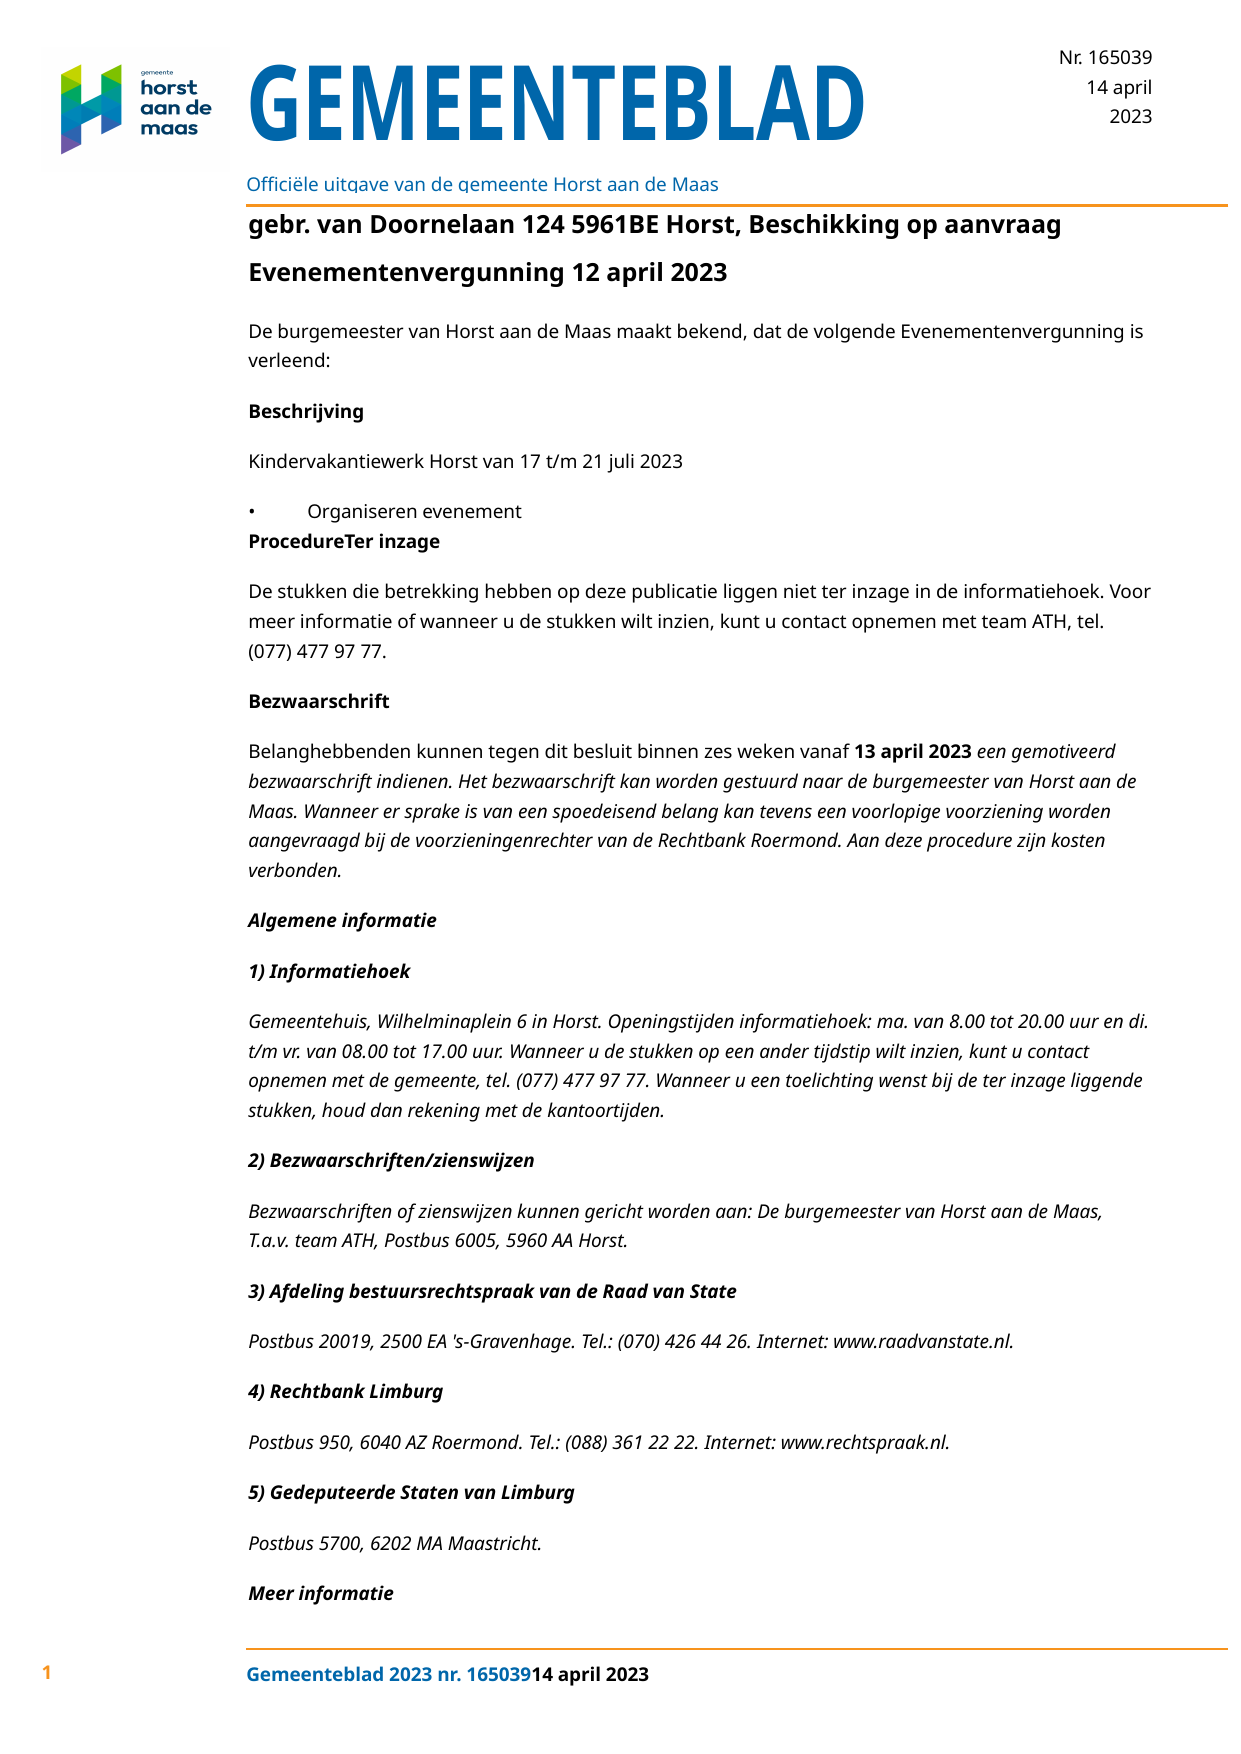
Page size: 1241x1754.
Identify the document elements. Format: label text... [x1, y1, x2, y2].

text Belanghebbenden kunnen tegen dit besluit binnen zes weken vanaf 13 april 2023 een gemotiveerd bezwaarschrift indienen. Het bezwaarschrift kan worden gestuurd naar de burgemeester van Horst aan de Maas. Wanneer er sprake is van een spoedeisend belang kan tevens een voorlopige voorziening worden aangevraagd bij de voorzieningenrechter van de Rechtbank Roermond. Aan deze procedure zijn kosten verbonden. [248, 739, 1152, 883]
text Gemeentehuis, Wilhelminaplein 6 in Horst. Openingstijden informatiehoek: ma. van 8.00 tot 20.00 uur en di. t/m vr. van 08.00 tot 17.00 uur. Wanneer u de stukken op een ander tijdstip wilt inzien, kunt u contact opnemen met de gemeente, tel. (077) 477 97 77. Wanneer u een toelichting wenst bij de ter inzage liggende stukken, houd dan rekening met de kantoortijden. [248, 1008, 1152, 1123]
list Organiseren evenement [248, 499, 1152, 524]
text Postbus 950, 6040 AZ Roermond. Tel.: (088) 361 22 22. Internet: www.rechtspraak.nl. [248, 1429, 1152, 1455]
text De stukken die betrekking hebben op deze publicatie liggen niet ter inzage in de informatiehoek. Voor meer informatie of wanneer u de stukken wilt inzien, kunt u contact opnemen met team ATH, tel. (077) 477 97 77. [248, 579, 1152, 664]
text Kindervakantiewerk Horst van 17 t/m 21 juli 2023 [248, 448, 1152, 474]
text 4) Rechtbank Limburg [248, 1379, 1152, 1404]
text 5) Gedeputeerde Staten van Limburg [248, 1479, 1152, 1505]
text 3) Afdeling bestuursrechtspraak van de Raad van State [248, 1278, 1152, 1304]
text Meer informatie [248, 1580, 1152, 1606]
text De burgemeester van Horst aan de Maas maakt bekend, dat de volgende Evenementenvergunning is verleend: [248, 318, 1152, 373]
text Beschrijving [248, 398, 1152, 424]
text Algemene informatie [248, 907, 1152, 933]
text Postbus 5700, 6202 MA Maastricht. [248, 1530, 1152, 1556]
text Bezwaarschrift [248, 688, 1152, 714]
text 1) Informatiehoek [248, 958, 1152, 984]
picture [41, 47, 231, 172]
text Postbus 20019, 2500 EA 's-Gravenhage. Tel.: (070) 426 44 26. Internet: www.raadvanstate.nl. [248, 1328, 1152, 1354]
text 2) Bezwaarschriften/zienswijzen [248, 1147, 1152, 1173]
text gebr. van Doornelaan 124 5961BE Horst, Beschikking op aanvraag Evenementenvergunning 12 april 2023 [248, 207, 1152, 288]
text Bezwaarschriften of zienswijzen kunnen gericht worden aan: De burgemeester van Horst aan de Maas, T.a.v. team ATH, Postbus 6005, 5960 AA Horst. [248, 1198, 1152, 1253]
text ProcedureTer inzage [248, 528, 1152, 554]
